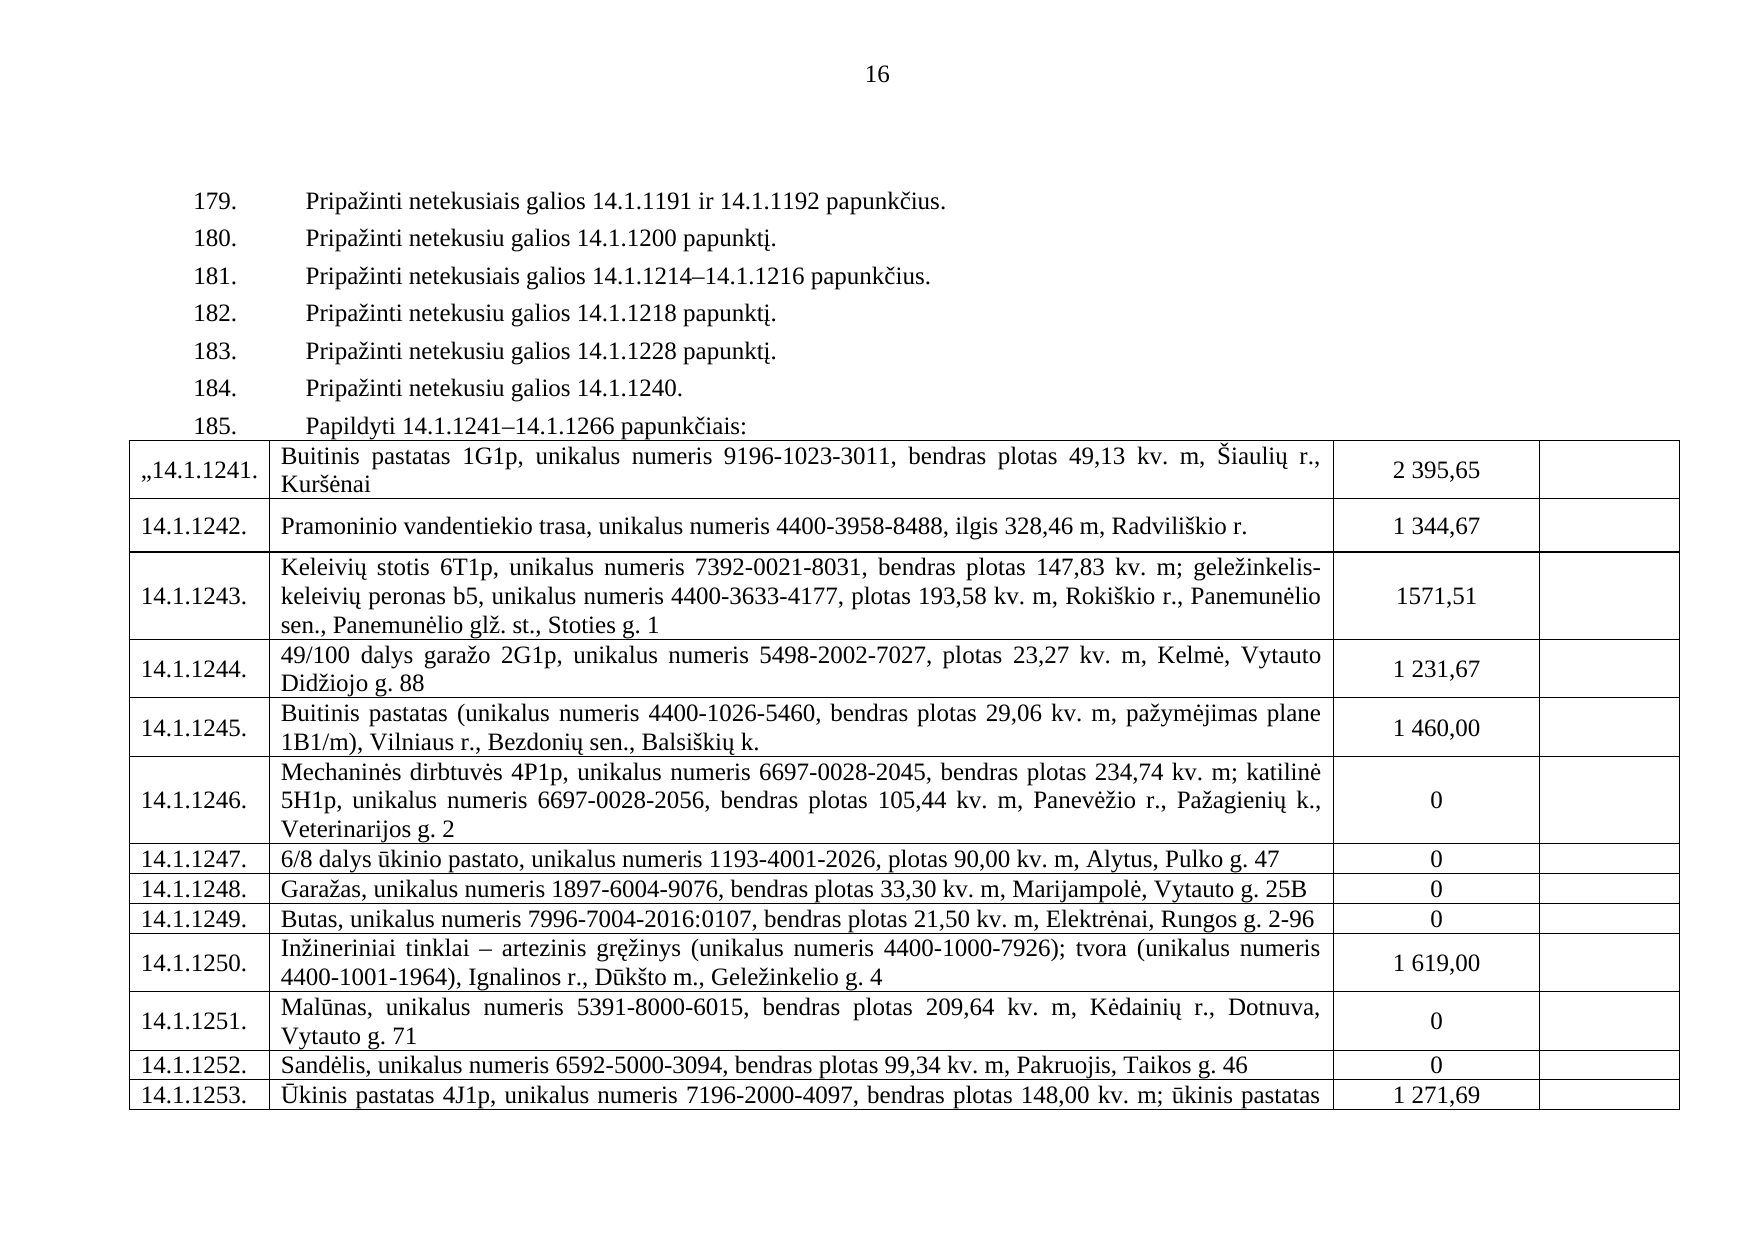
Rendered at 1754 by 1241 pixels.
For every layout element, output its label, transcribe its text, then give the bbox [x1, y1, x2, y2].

text 181. Pripažinti netekusiais galios 14.1.1214–14.1.1216 papunkčius. [193, 252, 1636, 290]
table_cell [1540, 1080, 1679, 1109]
table_header „14.1.1241. [130, 441, 269, 498]
table_cell 1 344,67 [1334, 499, 1539, 551]
table_cell 14.1.1248. [130, 874, 269, 903]
table_cell 14.1.1245. [130, 698, 269, 756]
table_cell 0 [1334, 992, 1539, 1049]
table_cell 0 [1334, 874, 1539, 903]
table_cell 14.1.1249. [130, 904, 269, 932]
table_cell 14.1.1247. [130, 844, 269, 873]
table_cell 1 619,00 [1334, 934, 1539, 991]
table_cell 14.1.1244. [130, 640, 269, 697]
table_cell 14.1.1252. [130, 1051, 269, 1079]
table_cell 14.1.1242. [130, 499, 269, 551]
table_cell [1540, 1051, 1679, 1079]
table_cell [1540, 499, 1679, 551]
table_cell [1540, 640, 1679, 697]
table_cell Pramoninio vandentiekio trasa, unikalus numeris 4400-3958-8488, ilgis 328,46 m, Radviliškio r. [270, 499, 1333, 551]
table_cell [1540, 757, 1679, 843]
table_cell 1571,51 [1334, 553, 1539, 639]
table_cell Inžineriniai tinklai – artezinis gręžinys (unikalus numeris 4400-1000-7926); tvora (unikalus numeris 4400-1001-1964), Ignalinos r., Dūkšto m., Geležinkelio g. 4 [270, 934, 1333, 991]
table_cell Ūkinis pastatas 4J1p, unikalus numeris 7196-2000-4097, bendras plotas 148,00 kv. m; ūkinis pastatas [270, 1080, 1333, 1109]
text 183. Pripažinti netekusiu galios 14.1.1228 papunktį. [193, 327, 1636, 365]
text 184. Pripažinti netekusiu galios 14.1.1240. [193, 365, 1636, 402]
table_header [1540, 441, 1679, 498]
table_cell Mechaninės dirbtuvės 4P1p, unikalus numeris 6697-0028-2045, bendras plotas 234,74 kv. m; katilinė 5H1p, unikalus numeris 6697-0028-2056, bendras plotas 105,44 kv. m, Panevėžio r., Pažagienių k., Veterinarijos g. 2 [270, 757, 1333, 843]
table_cell [1540, 698, 1679, 756]
table_cell 14.1.1243. [130, 553, 269, 639]
table_cell 1 271,69 [1334, 1080, 1539, 1109]
table_cell Buitinis pastatas (unikalus numeris 4400-1026-5460, bendras plotas 29,06 kv. m, pažymėjimas plane 1B1/m), Vilniaus r., Bezdonių sen., Balsiškių k. [270, 698, 1333, 756]
table_cell 14.1.1246. [130, 757, 269, 843]
table_cell 6/8 dalys ūkinio pastato, unikalus numeris 1193-4001-2026, plotas 90,00 kv. m, Alytus, Pulko g. 47 [270, 844, 1333, 873]
text 179. Pripažinti netekusiais galios 14.1.1191 ir 14.1.1192 papunkčius. [193, 177, 1636, 215]
table_cell [1540, 904, 1679, 932]
table_cell Keleivių stotis 6T1p, unikalus numeris 7392-0021-8031, bendras plotas 147,83 kv. m; geležinkelis-keleivių peronas b5, unikalus numeris 4400-3633-4177, plotas 193,58 kv. m, Rokiškio r., Panemunėlio sen., Panemunėlio glž. st., Stoties g. 1 [270, 553, 1333, 639]
table_cell 14.1.1253. [130, 1080, 269, 1109]
table_cell 1 231,67 [1334, 640, 1539, 697]
table_cell Sandėlis, unikalus numeris 6592-5000-3094, bendras plotas 99,34 kv. m, Pakruojis, Taikos g. 46 [270, 1051, 1333, 1079]
table_cell [1540, 844, 1679, 873]
table_cell [1540, 934, 1679, 991]
text 185. Papildyti 14.1.1241–14.1.1266 papunkčiais: [193, 402, 1636, 440]
table_cell [1540, 874, 1679, 903]
table_cell 1 460,00 [1334, 698, 1539, 756]
table_cell [1540, 553, 1679, 639]
table_cell Malūnas, unikalus numeris 5391-8000-6015, bendras plotas 209,64 kv. m, Kėdainių r., Dotnuva, Vytauto g. 71 [270, 992, 1333, 1049]
text 180. Pripažinti netekusiu galios 14.1.1200 papunktį. [193, 215, 1636, 252]
table_cell 0 [1334, 757, 1539, 843]
table_cell 14.1.1251. [130, 992, 269, 1049]
table_header Buitinis pastatas 1G1p, unikalus numeris 9196-1023-3011, bendras plotas 49,13 kv. m, Šiaulių r., Kuršėnai [270, 441, 1333, 498]
table_cell 0 [1334, 844, 1539, 873]
table_cell 14.1.1250. [130, 934, 269, 991]
table_cell 49/100 dalys garažo 2G1p, unikalus numeris 5498-2002-7027, plotas 23,27 kv. m, Kelmė, Vytauto Didžiojo g. 88 [270, 640, 1333, 697]
table_cell Garažas, unikalus numeris 1897-6004-9076, bendras plotas 33,30 kv. m, Marijampolė, Vytauto g. 25B [270, 874, 1333, 903]
table_header 2 395,65 [1334, 441, 1539, 498]
table_cell Butas, unikalus numeris 7996-7004-2016:0107, bendras plotas 21,50 kv. m, Elektrėnai, Rungos g. 2-96 [270, 904, 1333, 932]
text 182. Pripažinti netekusiu galios 14.1.1218 papunktį. [193, 290, 1636, 327]
table_cell [1540, 992, 1679, 1049]
table_cell 0 [1334, 1051, 1539, 1079]
table_cell 0 [1334, 904, 1539, 932]
